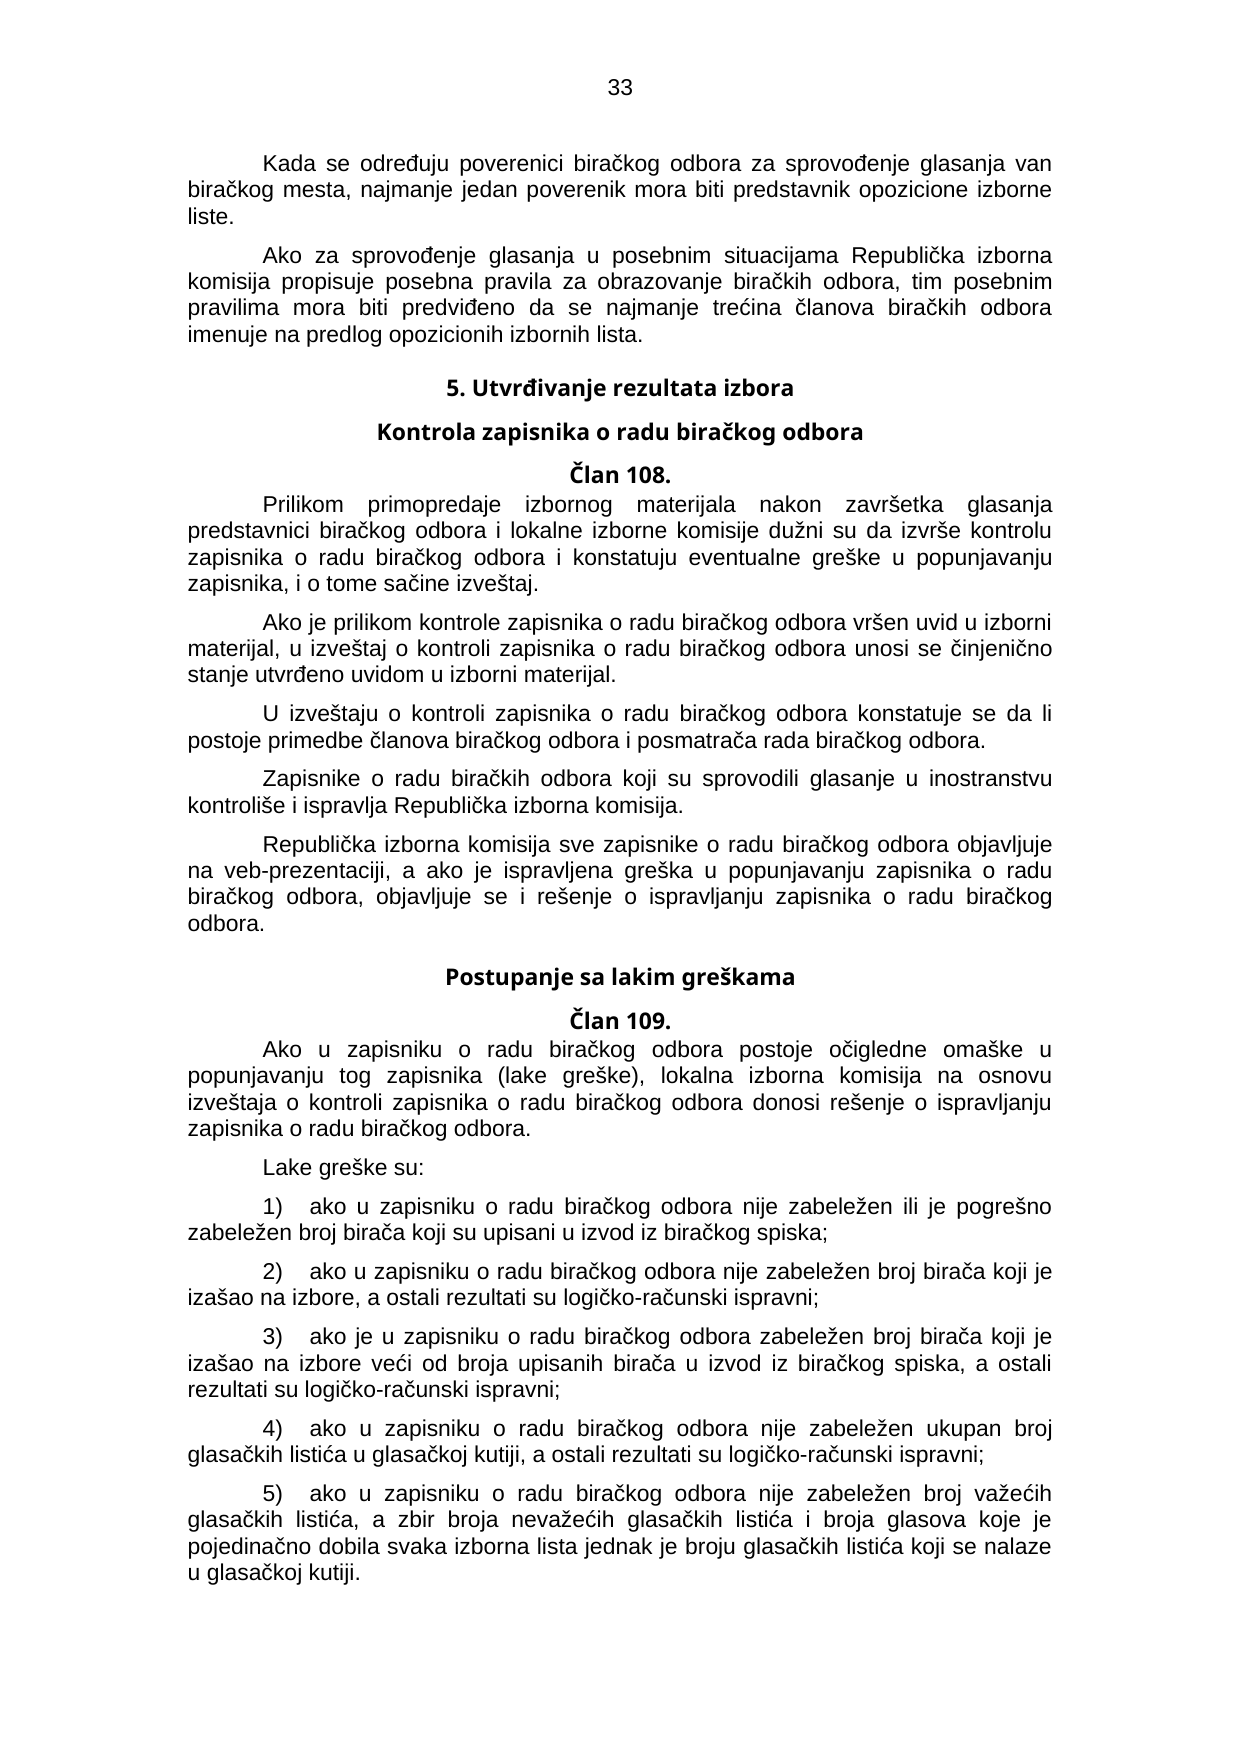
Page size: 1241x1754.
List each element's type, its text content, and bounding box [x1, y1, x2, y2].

text 1) ako u zapisniku o radu biračkog odbora nije zabeležen ili je pogrešno zabeležen broj birača koji su upisani u izvod iz biračkog spiska; [187, 1193, 1053, 1246]
text 5. Utvrđivanje rezultata izbora [262, 372, 978, 403]
text Kada se određuju poverenici biračkog odbora za sprovođenje glasanja van biračkog mesta, najmanje jedan poverenik mora biti predstavnik opozicione izborne liste. [187, 150, 1053, 229]
text 3) ako je u zapisniku o radu biračkog odbora zabeležen broj birača koji je izašao na izbore veći od broja upisanih birača u izvod iz biračkog spiska, a ostali rezultati su logičko-računski ispravni; [187, 1323, 1053, 1402]
text Prilikom primopredaje izbornog materijala nakon završetka glasanja predstavnici biračkog odbora i lokalne izborne komisije dužni su da izvrše kontrolu zapisnika o radu biračkog odbora i konstatuju eventualne greške u popunjavanju zapisnika, i o tome sačine izveštaj. [187, 491, 1053, 596]
text Član 109. [262, 1005, 978, 1036]
text Član 108. [262, 459, 978, 491]
text Ako za sprovođenje glasanja u posebnim situacijama Republička izborna komisija propisuje posebna pravila za obrazovanje biračkih odbora, tim posebnim pravilima mora biti predviđeno da se najmanje trećina članova biračkih odbora imenuje na predlog opozicionih izbornih lista. [187, 242, 1053, 347]
text Ako je prilikom kontrole zapisnika o radu biračkog odbora vršen uvid u izborni materijal, u izveštaj o kontroli zapisnika o radu biračkog odbora unosi se činjenično stanje utvrđeno uvidom u izborni materijal. [187, 609, 1053, 688]
text 4) ako u zapisniku o radu biračkog odbora nije zabeležen ukupan broj glasačkih listića u glasačkoj kutiji, a ostali rezultati su logičko-računski ispravni; [187, 1415, 1053, 1467]
text Lake greške su: [187, 1154, 1053, 1180]
text Republička izborna komisija sve zapisnike o radu biračkog odbora objavljuje na veb-prezentaciji, a ako je ispravljena greška u popunjavanju zapisnika o radu biračkog odbora, objavljuje se i rešenje o ispravljanju zapisnika o radu biračkog odbora. [187, 831, 1053, 936]
text Postupanje sa lakim greškama [262, 961, 978, 992]
text Kontrola zapisnika o radu biračkog odbora [262, 416, 978, 447]
text Ako u zapisniku o radu biračkog odbora postoje očigledne omaške u popunjavanju tog zapisnika (lake greške), lokalna izborna komisija na osnovu izveštaja o kontroli zapisnika o radu biračkog odbora donosi rešenje o ispravljanju zapisnika o radu biračkog odbora. [187, 1036, 1053, 1141]
text Zapisnike o radu biračkih odbora koji su sprovodili glasanje u inostranstvu kontroliše i ispravlja Republička izborna komisija. [187, 765, 1053, 818]
text U izveštaju o kontroli zapisnika o radu biračkog odbora konstatuje se da li postoje primedbe članova biračkog odbora i posmatrača rada biračkog odbora. [187, 700, 1053, 753]
text 5) ako u zapisniku o radu biračkog odbora nije zabeležen broj važećih glasačkih listića, a zbir broja nevažećih glasačkih listića i broja glasova koje je pojedinačno dobila svaka izborna lista jednak je broju glasačkih listića koji se nalaze u glasačkoj kutiji. [187, 1480, 1053, 1585]
text 2) ako u zapisniku o radu biračkog odbora nije zabeležen broj birača koji je izašao na izbore, a ostali rezultati su logičko-računski ispravni; [187, 1258, 1053, 1311]
